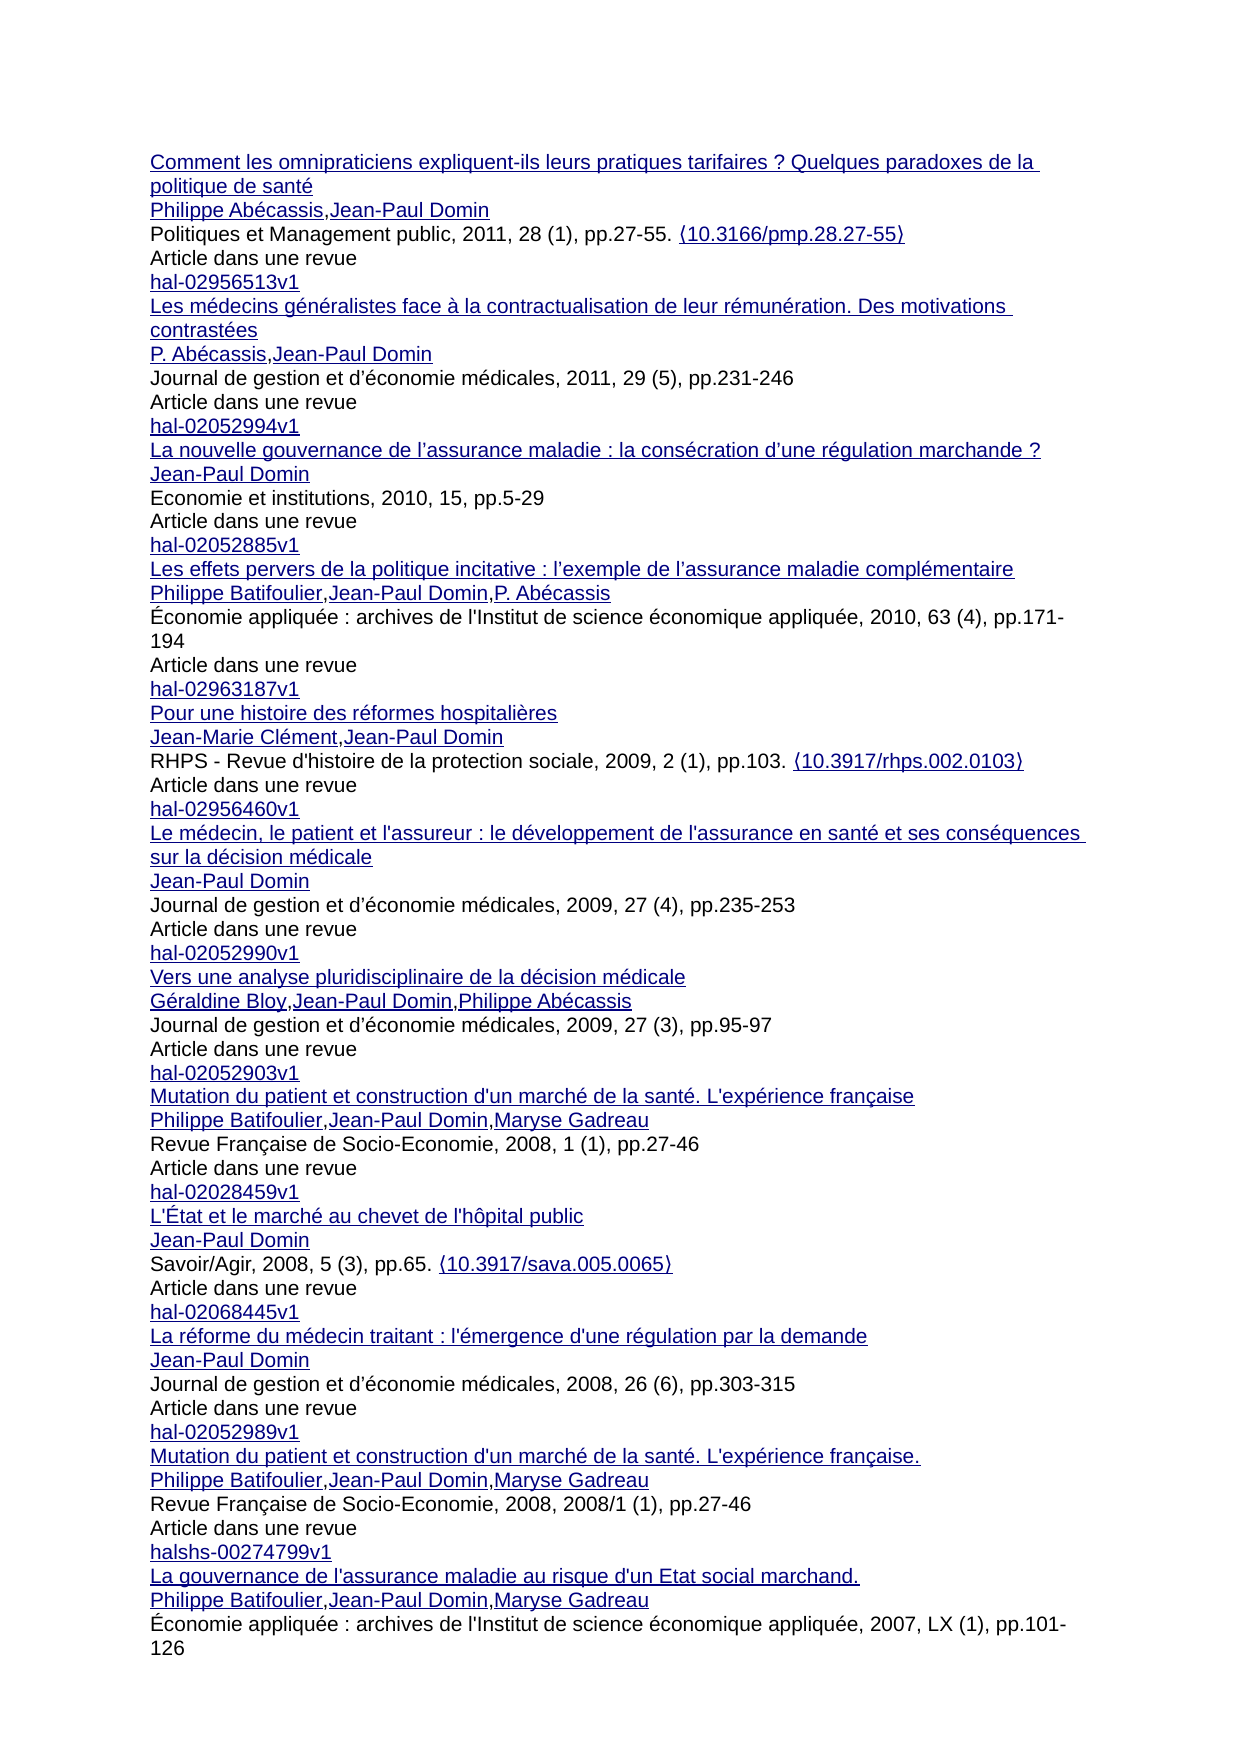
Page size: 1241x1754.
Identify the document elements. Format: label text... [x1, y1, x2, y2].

table_cell La nouvelle gouvernance de l’assurance maladie : la consécration d’une régulation marchande ? Jean-Paul Domin Economie et institutions, 2010, 15, pp.5-29 Article dans une revue hal-02052885v1 [150, 438, 1090, 557]
table_cell Les médecins généralistes face à la contractualisation de leur rémunération. Des motivations contrastées P. Abécassis,Jean-Paul Domin Journal de gestion et d’économie médicales, 2011, 29 (5), pp.231-246 Article dans une revue hal-02052994v1 [150, 294, 1090, 437]
table_cell Le médecin, le patient et l'assureur : le développement de l'assurance en santé et ses conséquences sur la décision médicale Jean-Paul Domin Journal de gestion et d’économie médicales, 2009, 27 (4), pp.235-253 Article dans une revue hal-02052990v1 [150, 821, 1090, 964]
table_cell La gouvernance de l'assurance maladie au risque d'un Etat social marchand. Philippe Batifoulier,Jean-Paul Domin,Maryse Gadreau Économie appliquée : archives de l'Institut de science économique appliquée, 2007, LX (1), pp.101-126 [150, 1564, 1090, 1659]
table_cell La réforme du médecin traitant : l'émergence d'une régulation par la demande Jean-Paul Domin Journal de gestion et d’économie médicales, 2008, 26 (6), pp.303-315 Article dans une revue hal-02052989v1 [150, 1324, 1090, 1444]
table_cell Vers une analyse pluridisciplinaire de la décision médicale Géraldine Bloy,Jean-Paul Domin,Philippe Abécassis Journal de gestion et d’économie médicales, 2009, 27 (3), pp.95-97 Article dans une revue hal-02052903v1 [150, 965, 1090, 1084]
table_cell Mutation du patient et construction d'un marché de la santé. L'expérience française. Philippe Batifoulier,Jean-Paul Domin,Maryse Gadreau Revue Française de Socio-Economie, 2008, 2008/1 (1), pp.27-46 Article dans une revue halshs-00274799v1 [150, 1444, 1090, 1563]
table_cell Comment les omnipraticiens expliquent-ils leurs pratiques tarifaires ? Quelques paradoxes de la politique de santé Philippe Abécassis,Jean-Paul Domin Politiques et Management public, 2011, 28 (1), pp.27-55. ⟨10.3166/pmp.28.27-55⟩ Article dans une revue hal-02956513v1 [150, 150, 1090, 294]
table_cell L'État et le marché au chevet de l'hôpital public Jean-Paul Domin Savoir/Agir, 2008, 5 (3), pp.65. ⟨10.3917/sava.005.0065⟩ Article dans une revue hal-02068445v1 [150, 1204, 1090, 1324]
table_cell Les effets pervers de la politique incitative : l’exemple de l’assurance maladie complémentaire Philippe Batifoulier,Jean-Paul Domin,P. Abécassis Économie appliquée : archives de l'Institut de science économique appliquée, 2010, 63 (4), pp.171-194 Article dans une revue hal-02963187v1 [150, 557, 1090, 701]
table_cell Mutation du patient et construction d'un marché de la santé. L'expérience française Philippe Batifoulier,Jean-Paul Domin,Maryse Gadreau Revue Française de Socio-Economie, 2008, 1 (1), pp.27-46 Article dans une revue hal-02028459v1 [150, 1084, 1090, 1204]
table_cell Pour une histoire des réformes hospitalières Jean-Marie Clément,Jean-Paul Domin RHPS - Revue d'histoire de la protection sociale, 2009, 2 (1), pp.103. ⟨10.3917/rhps.002.0103⟩ Article dans une revue hal-02956460v1 [150, 701, 1090, 821]
